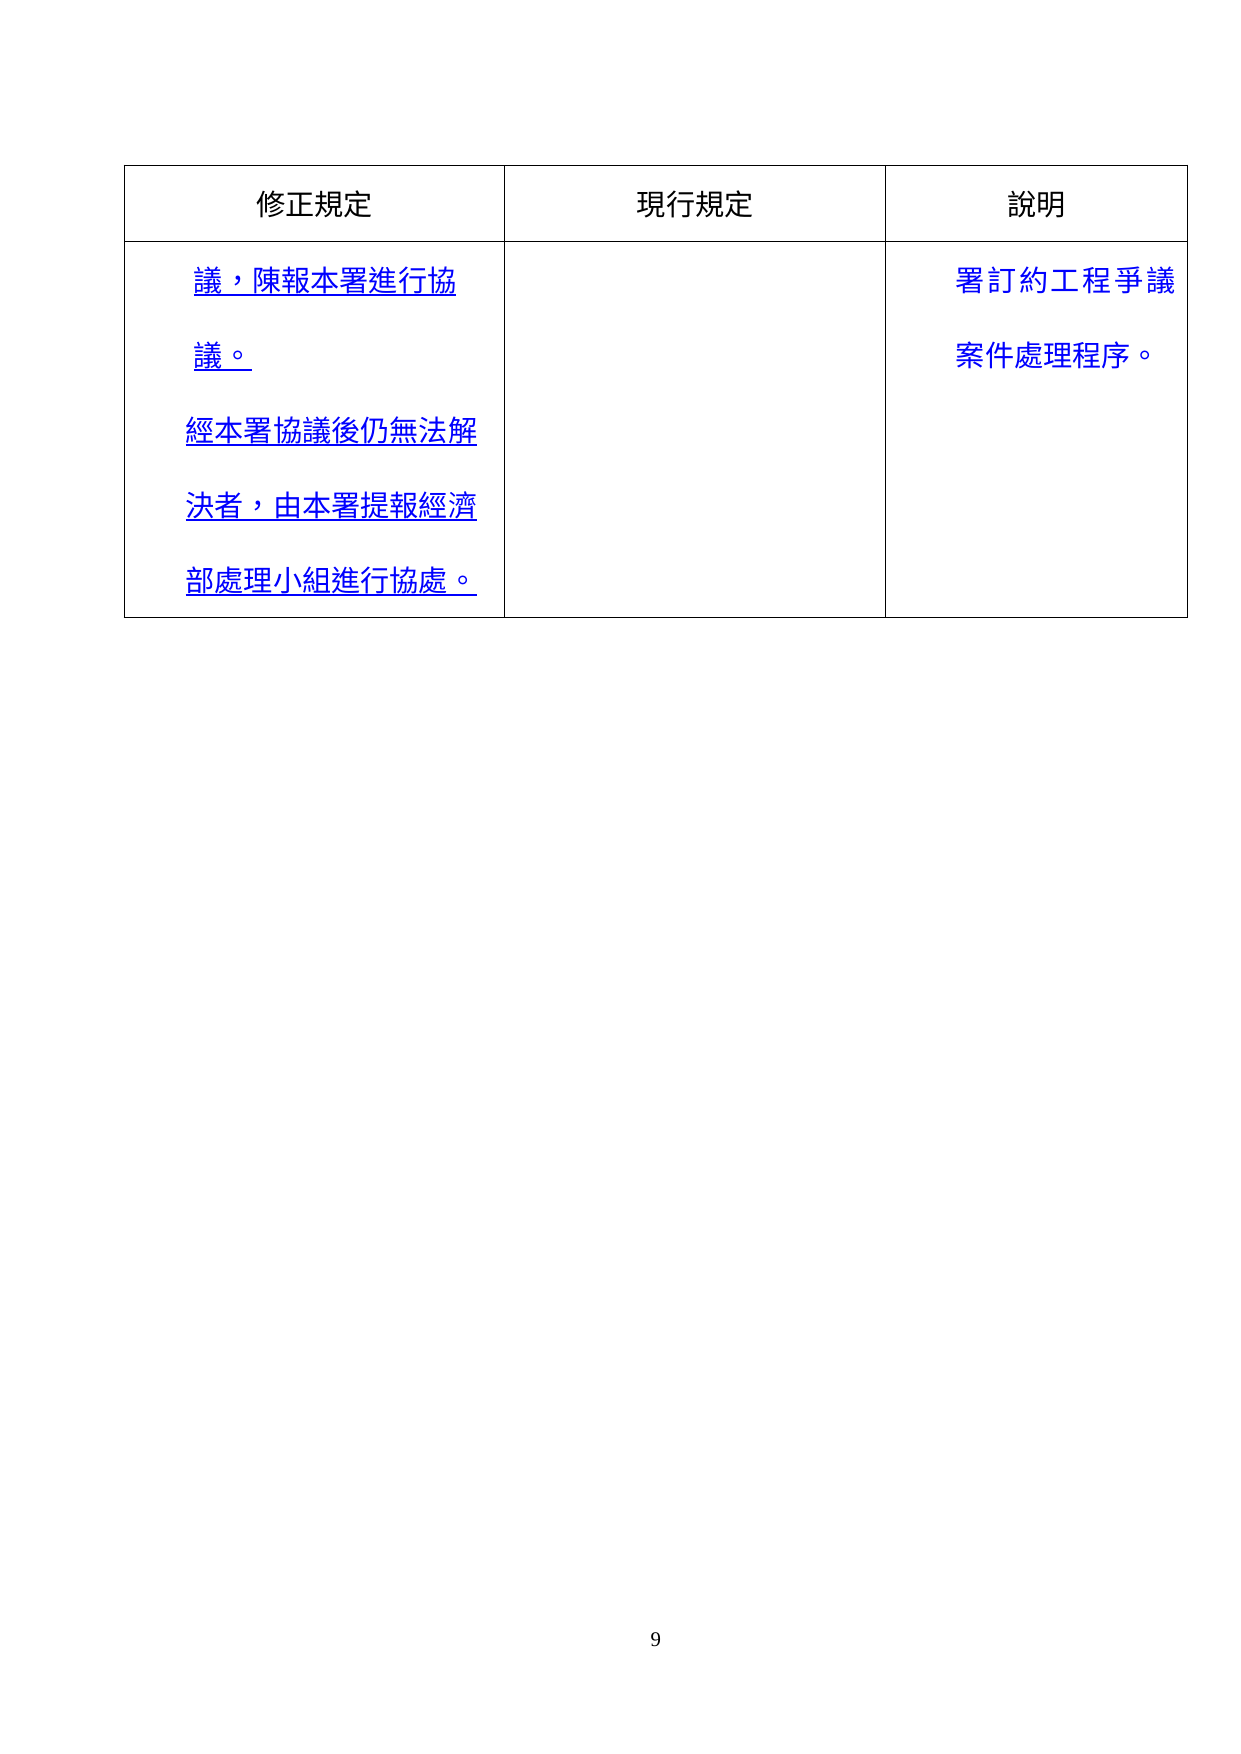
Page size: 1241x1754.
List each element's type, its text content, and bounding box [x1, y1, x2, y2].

table_cell 署訂約工程爭議案件處理程序。 [886, 242, 1187, 617]
table_cell 議，陳報本署進行協議。 經本署協議後仍無法解決者，由本署提報經濟部處理小組進行協處。 [125, 242, 504, 617]
table_header 修正規定 [125, 166, 504, 241]
table_header 說明 [886, 166, 1187, 241]
table_header 現行規定 [505, 166, 885, 241]
table_cell [505, 242, 885, 617]
